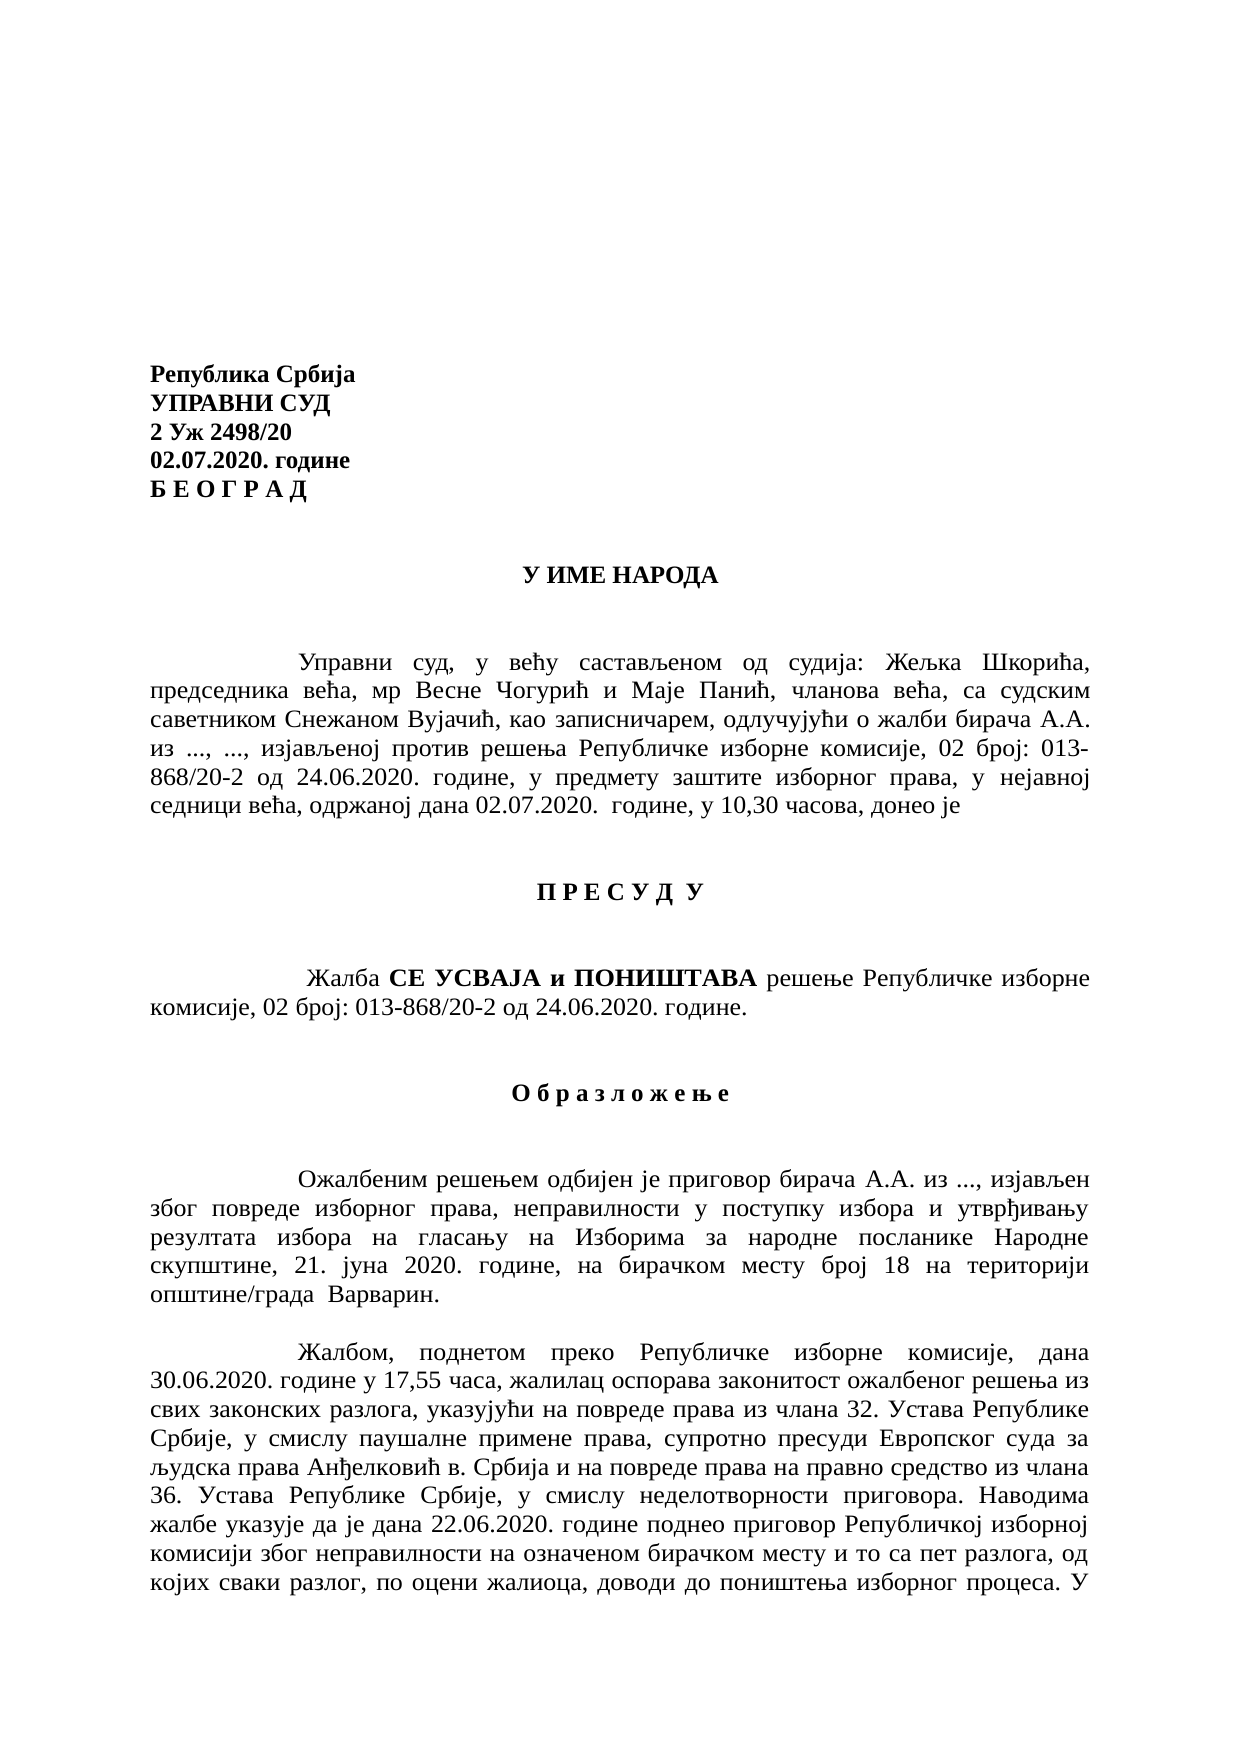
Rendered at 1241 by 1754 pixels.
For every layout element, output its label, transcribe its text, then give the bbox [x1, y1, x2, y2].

text Жалбом, поднетом преко Републичке изборне комисије, дана 30.06.2020. године у 17,55 часа, жалилац оспорава законитост ожалбеног решења из свих законских разлога, указујући на повреде права из члана 32. Устава Републике Србије, у смислу паушалне примене права, супротно пресуди Европског суда за људска права Анђелковић в. Србија и на повреде права на правно средство из члана 36. Устава Републике Србије, у смислу неделотворности приговора. Наводима жалбе указује да је дана 22.06.2020. године поднео приговор Републичкој изборној комисији због неправилности на означеном бирачком месту и то са пет разлога, од којих сваки разлог, по оцени жалиоца, доводи до поништења изборног процеса. У [150, 1337, 1090, 1595]
text Република Србија [150, 148, 1090, 388]
text УПРАВНИ СУД [150, 388, 1090, 417]
text 2 Уж 2498/20 [150, 417, 1090, 445]
text Управни суд, у већу састављеном од судија: Жељка Шкорића, председника већа, мр Весне Чогурић и Маје Панић, чланова већа, са судским саветником Снежаном Вујачић, као записничарем, одлучујући о жалби бирача А.А. из ..., ..., изјављеној против решења Републичке изборне комисије, 02 број: 013-868/20-2 од 24.06.2020. године, у предмету заштите изборног права, у нејавној седници већа, одржаној дана 02.07.2020. године, у 10,30 часова, донео је [150, 647, 1090, 819]
text П Р Е С У Д У [150, 877, 1090, 905]
text 02.07.2020. године [150, 445, 1090, 474]
text О б р а з л о ж е њ е [150, 1078, 1090, 1107]
text Жалба СЕ УСВАЈА и ПОНИШТАВА решење Републичке изборне комисије, 02 број: 013-868/20-2 од 24.06.2020. године. [150, 963, 1090, 1020]
text Б Е О Г Р А Д [150, 474, 1090, 503]
text У ИМЕ НАРОДА [150, 560, 1090, 589]
text Ожалбеним решењем одбијен је приговор бирача А.А. из ..., изјављен због повреде изборног права, неправилности у поступку избора и утврђивању резултата избора на гласању на Изборима за народне посланике Народне скупштине, 21. јуна 2020. године, на бирачком месту број 18 на територији општине/града Варварин. [150, 1164, 1090, 1308]
